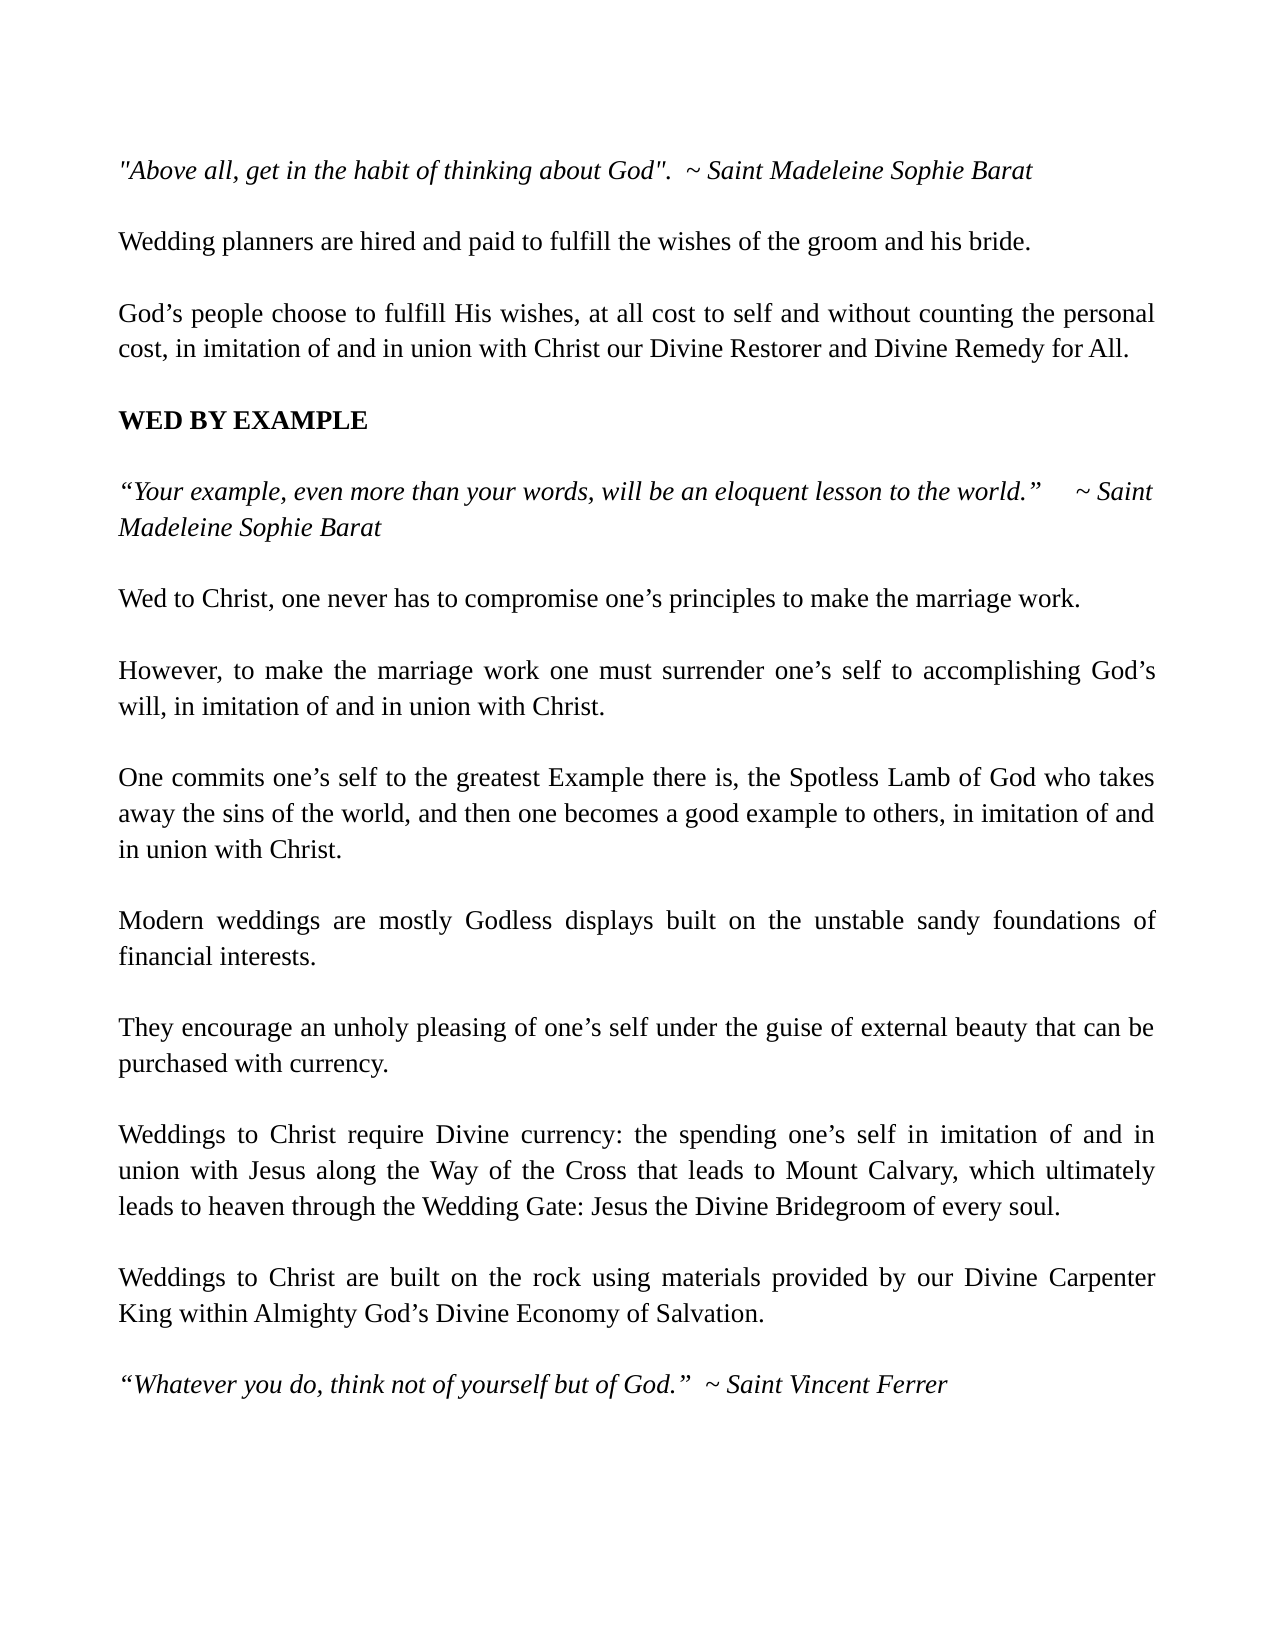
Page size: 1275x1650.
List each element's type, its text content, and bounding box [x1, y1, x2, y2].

text Weddings to Christ are built on the rock using materials provided by our Divine Carpenter King within Almighty God’s Divine Economy of Salvation. [118, 1261, 1157, 1328]
text Weddings to Christ require Divine currency: the spending one’s self in imitation of and in union with Jesus along the Way of the Cross that leads to Mount Calvary, which ultimately leads to heaven through the Wedding Gate: Jesus the Divine Bridegroom of every soul. [118, 1118, 1157, 1221]
text God’s people choose to fulfill His wishes, at all cost to self and without counting the personal cost, in imitation of and in union with Christ our Divine Restorer and Divine Remedy for All. [118, 297, 1157, 364]
text WED BY EXAMPLE [118, 404, 1157, 435]
text However, to make the marriage work one must surrender one’s self to accomplishing God’s will, in imitation of and in union with Christ. [118, 654, 1157, 721]
text One commits one’s self to the greatest Example there is, the Spotless Lamb of God who takes away the sins of the world, and then one becomes a good example to others, in imitation of and in union with Christ. [118, 761, 1157, 864]
text “Whatever you do, think not of yourself but of God.” ~ Saint Vincent Ferrer [118, 1369, 1157, 1400]
text They encourage an unholy pleasing of one’s self under the guise of external beauty that can be purchased with currency. [118, 1011, 1157, 1078]
text Modern weddings are mostly Godless displays built on the unstable sandy foundations of financial interests. [118, 904, 1157, 971]
text “Your example, even more than your words, will be an eloquent lesson to the world.” ~ Saint Madeleine Sophie Barat [118, 475, 1157, 542]
text Wed to Christ, one never has to compromise one’s principles to make the marriage work. [118, 583, 1157, 614]
text Wedding planners are hired and paid to fulfill the wishes of the groom and his bride. [118, 225, 1157, 256]
text "Above all, get in the habit of thinking about God". ~ Saint Madeleine Sophie Barat [118, 154, 1157, 185]
